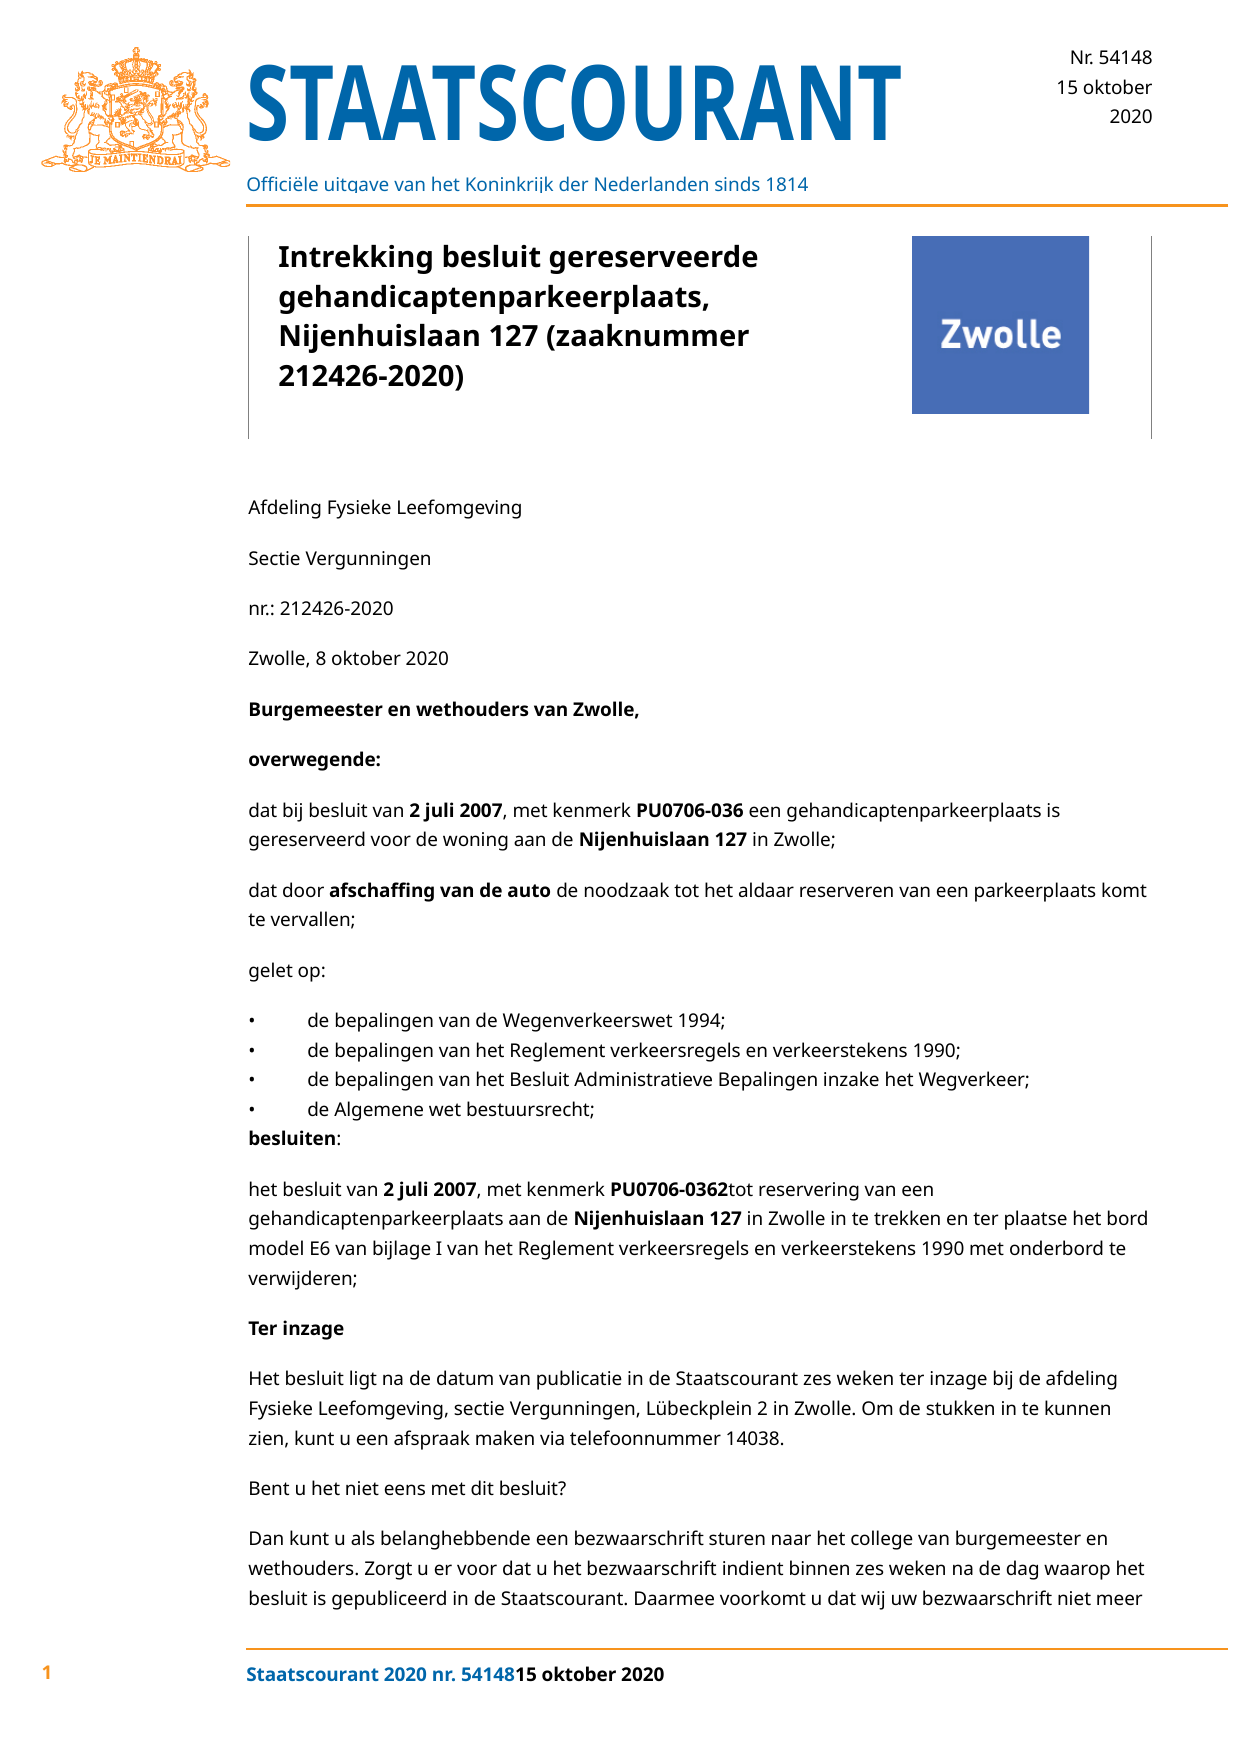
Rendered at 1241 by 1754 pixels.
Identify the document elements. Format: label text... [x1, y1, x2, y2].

text dat door afschaffing van de auto de noodzaak tot het aldaar reserveren van een parkeerplaats komt te vervallen; [248, 877, 1152, 932]
text nr.: 212426-2020 [248, 595, 1152, 621]
text Burgemeester en wethouders van Zwolle, [248, 696, 1152, 722]
text het besluit van 2 juli 2007, met kenmerk PU0706-0362tot reservering van een gehandicaptenparkeerplaats aan de Nijenhuislaan 127 in Zwolle in te trekken en ter plaatse het bord model E6 van bijlage I van het Reglement verkeersregels en verkeerstekens 1990 met onderbord te verwijderen; [248, 1176, 1152, 1291]
table_header [1090, 236, 1151, 413]
text overwegende: [248, 746, 1152, 772]
text Bent u het niet eens met dit besluit? [248, 1475, 1152, 1501]
table_header [850, 236, 912, 413]
text Het besluit ligt na de datum van publicatie in de Staatscourant zes weken ter inzage bij de afdeling Fysieke Leefomgeving, sectie Vergunningen, Lübeckplein 2 in Zwolle. Om de stukken in te kunnen zien, kunt u een afspraak maken via telefoonnummer 14038. [248, 1366, 1152, 1451]
table_header [850, 414, 1151, 439]
list de bepalingen van de Wegenverkeerswet 1994; [248, 1007, 1152, 1033]
list de Algemene wet bestuursrecht; [248, 1096, 1152, 1122]
list de bepalingen van het Besluit Administratieve Bepalingen inzake het Wegverkeer; [248, 1066, 1152, 1092]
text Zwolle, 8 oktober 2020 [248, 646, 1152, 671]
table_header Intrekking besluit gereserveerde gehandicaptenparkeerplaats, Nijenhuislaan 127 (zaaknummer 212426-2020) [249, 236, 850, 439]
text dat bij besluit van 2 juli 2007, met kenmerk PU0706-036 een gehandicaptenparkeerplaats is gereserveerd voor de woning aan de Nijenhuislaan 127 in Zwolle; [248, 797, 1152, 852]
text Ter inzage [248, 1315, 1152, 1341]
picture [41, 47, 231, 172]
text Dan kunt u als belanghebbende een bezwaarschrift sturen naar het college van burgemeester en wethouders. Zorgt u er voor dat u het bezwaarschrift indient binnen zes weken na de dag waarop het besluit is gepubliceerd in de Staatscourant. Daarmee voorkomt u dat wij uw bezwaarschrift niet meer [248, 1526, 1152, 1611]
text Afdeling Fysieke Leefomgeving [248, 494, 1152, 520]
text besluiten: [248, 1126, 1152, 1151]
text Sectie Vergunningen [248, 545, 1152, 571]
text gelet op: [248, 957, 1152, 983]
list de bepalingen van het Reglement verkeersregels en verkeerstekens 1990; [248, 1037, 1152, 1063]
picture [912, 236, 1090, 414]
